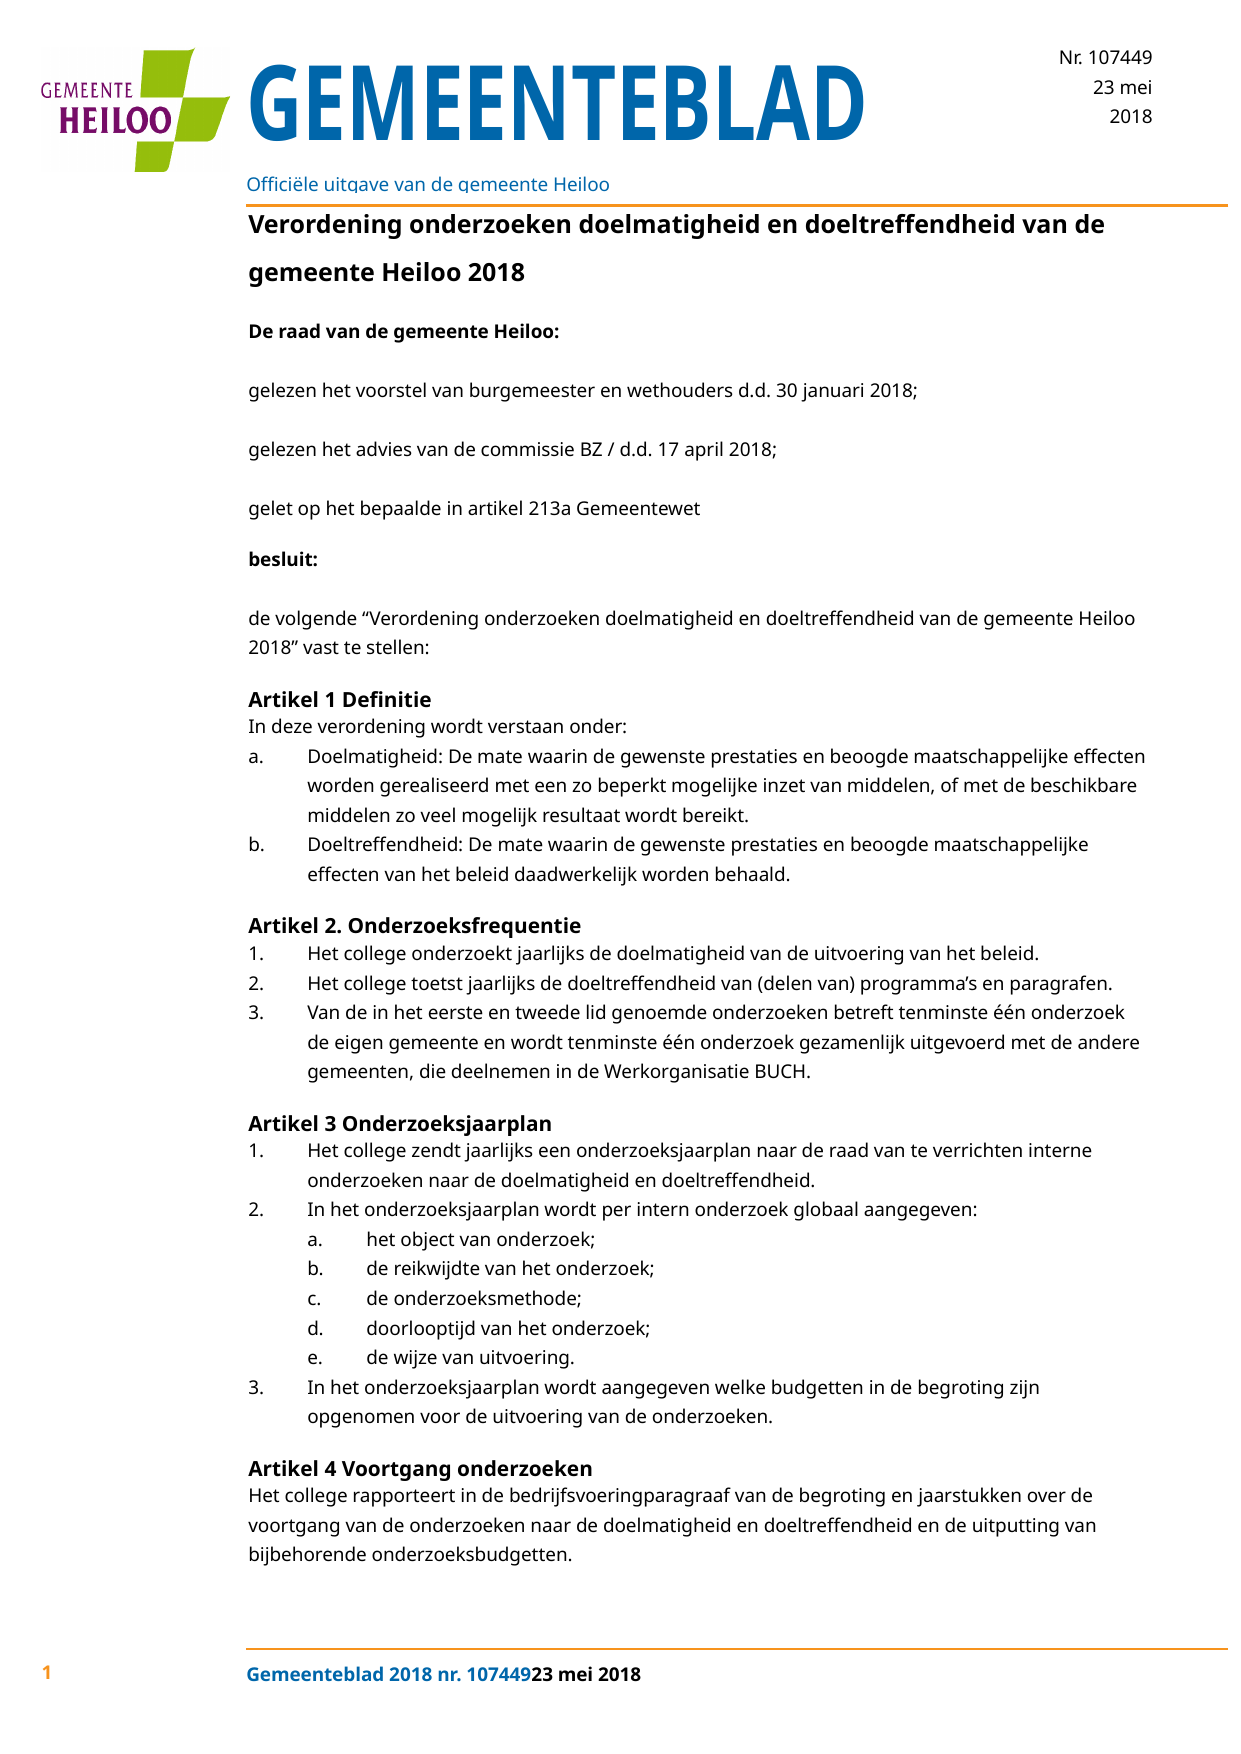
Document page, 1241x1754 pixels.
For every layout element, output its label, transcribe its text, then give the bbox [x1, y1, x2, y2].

text In deze verordening wordt verstaan onder: [248, 713, 1152, 739]
list doorlooptijd van het onderzoek; [307, 1315, 1152, 1341]
text de volgende “Verordening onderzoeken doelmatigheid en doeltreffendheid van de gemeente Heiloo 2018” vast te stellen: [248, 605, 1152, 660]
list de wijze van uitvoering. [307, 1344, 1152, 1370]
text besluit: [248, 546, 1152, 571]
list Doeltreffendheid: De mate waarin de gewenste prestaties en beoogde maatschappelijke effecten van het beleid daadwerkelijk worden behaald. [248, 832, 1152, 887]
text Artikel 3 Onderzoeksjaarplan [248, 1109, 1152, 1137]
list de onderzoeksmethode; [307, 1285, 1152, 1311]
list het object van onderzoek; [307, 1226, 1152, 1252]
list In het onderzoeksjaarplan wordt per intern onderzoek globaal aangegeven: [248, 1196, 1152, 1222]
text Artikel 2. Onderzoeksfrequentie [248, 912, 1152, 940]
text gelezen het voorstel van burgemeester en wethouders d.d. 30 januari 2018; [248, 377, 1152, 403]
list Van de in het eerste en tweede lid genoemde onderzoeken betreft tenminste één onderzoek de eigen gemeente en wordt tenminste één onderzoek gezamenlijk uitgevoerd met de andere gemeenten, die deelnemen in de Werkorganisatie BUCH. [248, 999, 1152, 1084]
text Artikel 1 Definitie [248, 685, 1152, 713]
list In het onderzoeksjaarplan wordt aangegeven welke budgetten in de begroting zijn opgenomen voor de uitvoering van de onderzoeken. [248, 1374, 1152, 1429]
list de reikwijdte van het onderzoek; [307, 1256, 1152, 1281]
text gelet op het bepaalde in artikel 213a Gemeentewet [248, 495, 1152, 521]
list Het college zendt jaarlijks een onderzoeksjaarplan naar de raad van te verrichten interne onderzoeken naar de doelmatigheid en doeltreffendheid. [248, 1137, 1152, 1193]
text De raad van de gemeente Heiloo: [248, 318, 1152, 344]
text Verordening onderzoeken doelmatigheid en doeltreffendheid van de gemeente Heiloo 2018 [248, 207, 1152, 288]
list Doelmatigheid: De mate waarin de gewenste prestaties en beoogde maatschappelijke effecten worden gerealiseerd met een zo beperkt mogelijke inzet van middelen, of met de beschikbare middelen zo veel mogelijk resultaat wordt bereikt. [248, 743, 1152, 828]
text gelezen het advies van de commissie BZ / d.d. 17 april 2018; [248, 436, 1152, 462]
text Artikel 4 Voortgang onderzoeken [248, 1454, 1152, 1482]
picture [41, 47, 231, 172]
list Het college toetst jaarlijks de doeltreffendheid van (delen van) programma’s en paragrafen. [248, 970, 1152, 995]
list Het college onderzoekt jaarlijks de doelmatigheid van de uitvoering van het beleid. [248, 940, 1152, 966]
text Het college rapporteert in de bedrijfsvoeringparagraaf van de begroting en jaarstukken over de voortgang van de onderzoeken naar de doelmatigheid en doeltreffendheid en de uitputting van bijbehorende onderzoeksbudgetten. [248, 1482, 1152, 1567]
